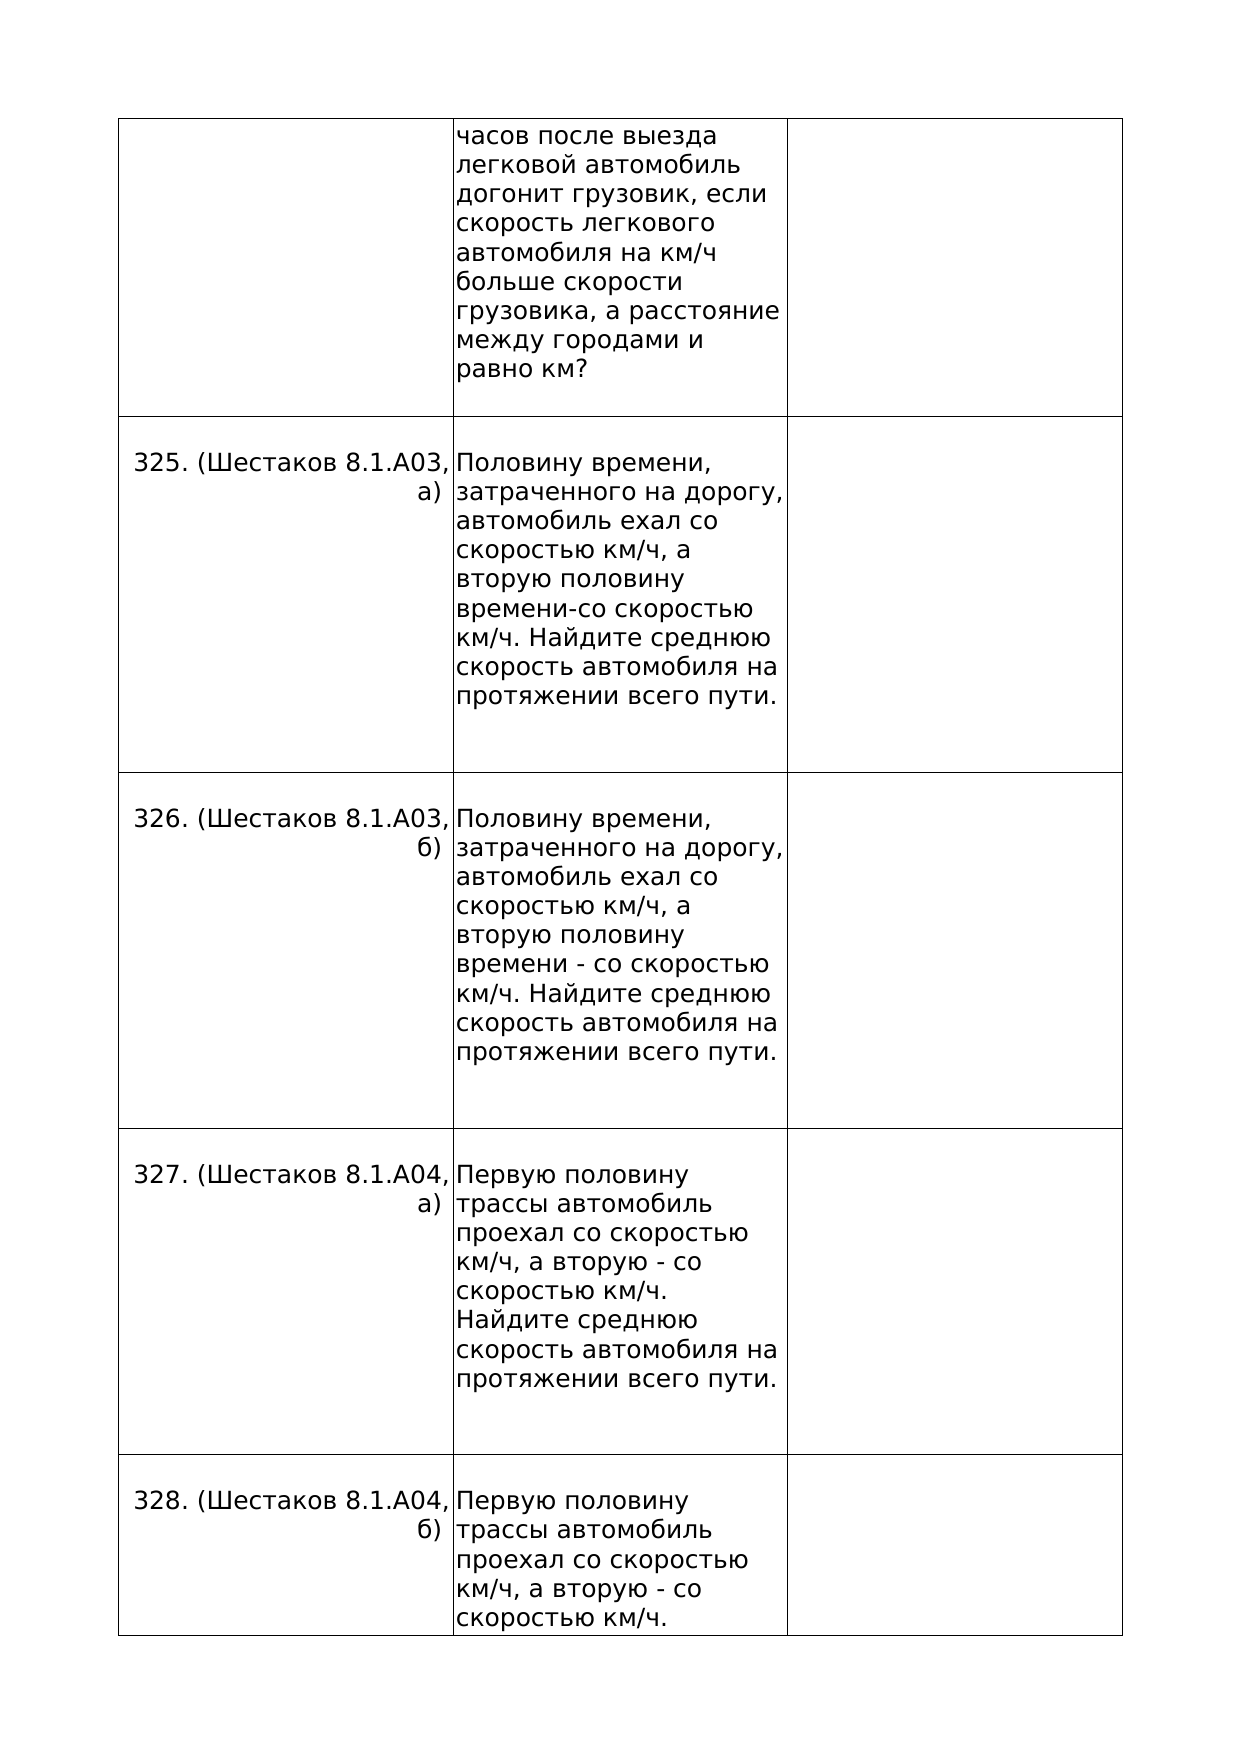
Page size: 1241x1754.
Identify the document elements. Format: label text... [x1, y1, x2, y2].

table_cell [788, 1455, 1122, 1635]
table_cell [788, 1129, 1122, 1454]
table_cell часов после выезда легковой автомобиль догонит грузовик, если скорость легкового автомобиля на км/ч больше скорости грузовика, а расстояние между городами и равно км? [454, 119, 787, 416]
table_cell [788, 417, 1122, 772]
table_cell 325. (Шестаков 8.1.А03, а) [119, 417, 453, 772]
table_cell [119, 119, 453, 416]
table_cell [788, 119, 1122, 416]
table_cell Половину времени, затраченного на дорогу, автомобиль ехал со скоростью км/ч, а вторую половину времени-со скоростью км/ч. Найдите среднюю скорость автомобиля на протяжении всего пути. [454, 417, 787, 772]
table_cell Первую половину трассы автомобиль проехал со скоростью км/ч, а вторую - со скоростью км/ч. [454, 1455, 787, 1635]
table_cell Половину времени, затраченного на дорогу, автомобиль ехал со скоростью км/ч, а вторую половину времени - со скоростью км/ч. Найдите среднюю скорость автомобиля на протяжении всего пути. [454, 773, 787, 1128]
table_cell 327. (Шестаков 8.1.А04, а) [119, 1129, 453, 1454]
table_cell [788, 773, 1122, 1128]
table_cell 328. (Шестаков 8.1.А04, б) [119, 1455, 453, 1635]
table_cell 326. (Шестаков 8.1.А03, б) [119, 773, 453, 1128]
table_cell Первую половину трассы автомобиль проехал со скоростью км/ч, а вторую - со скоростью км/ч. Найдите среднюю скорость автомобиля на протяжении всего пути. [454, 1129, 787, 1454]
